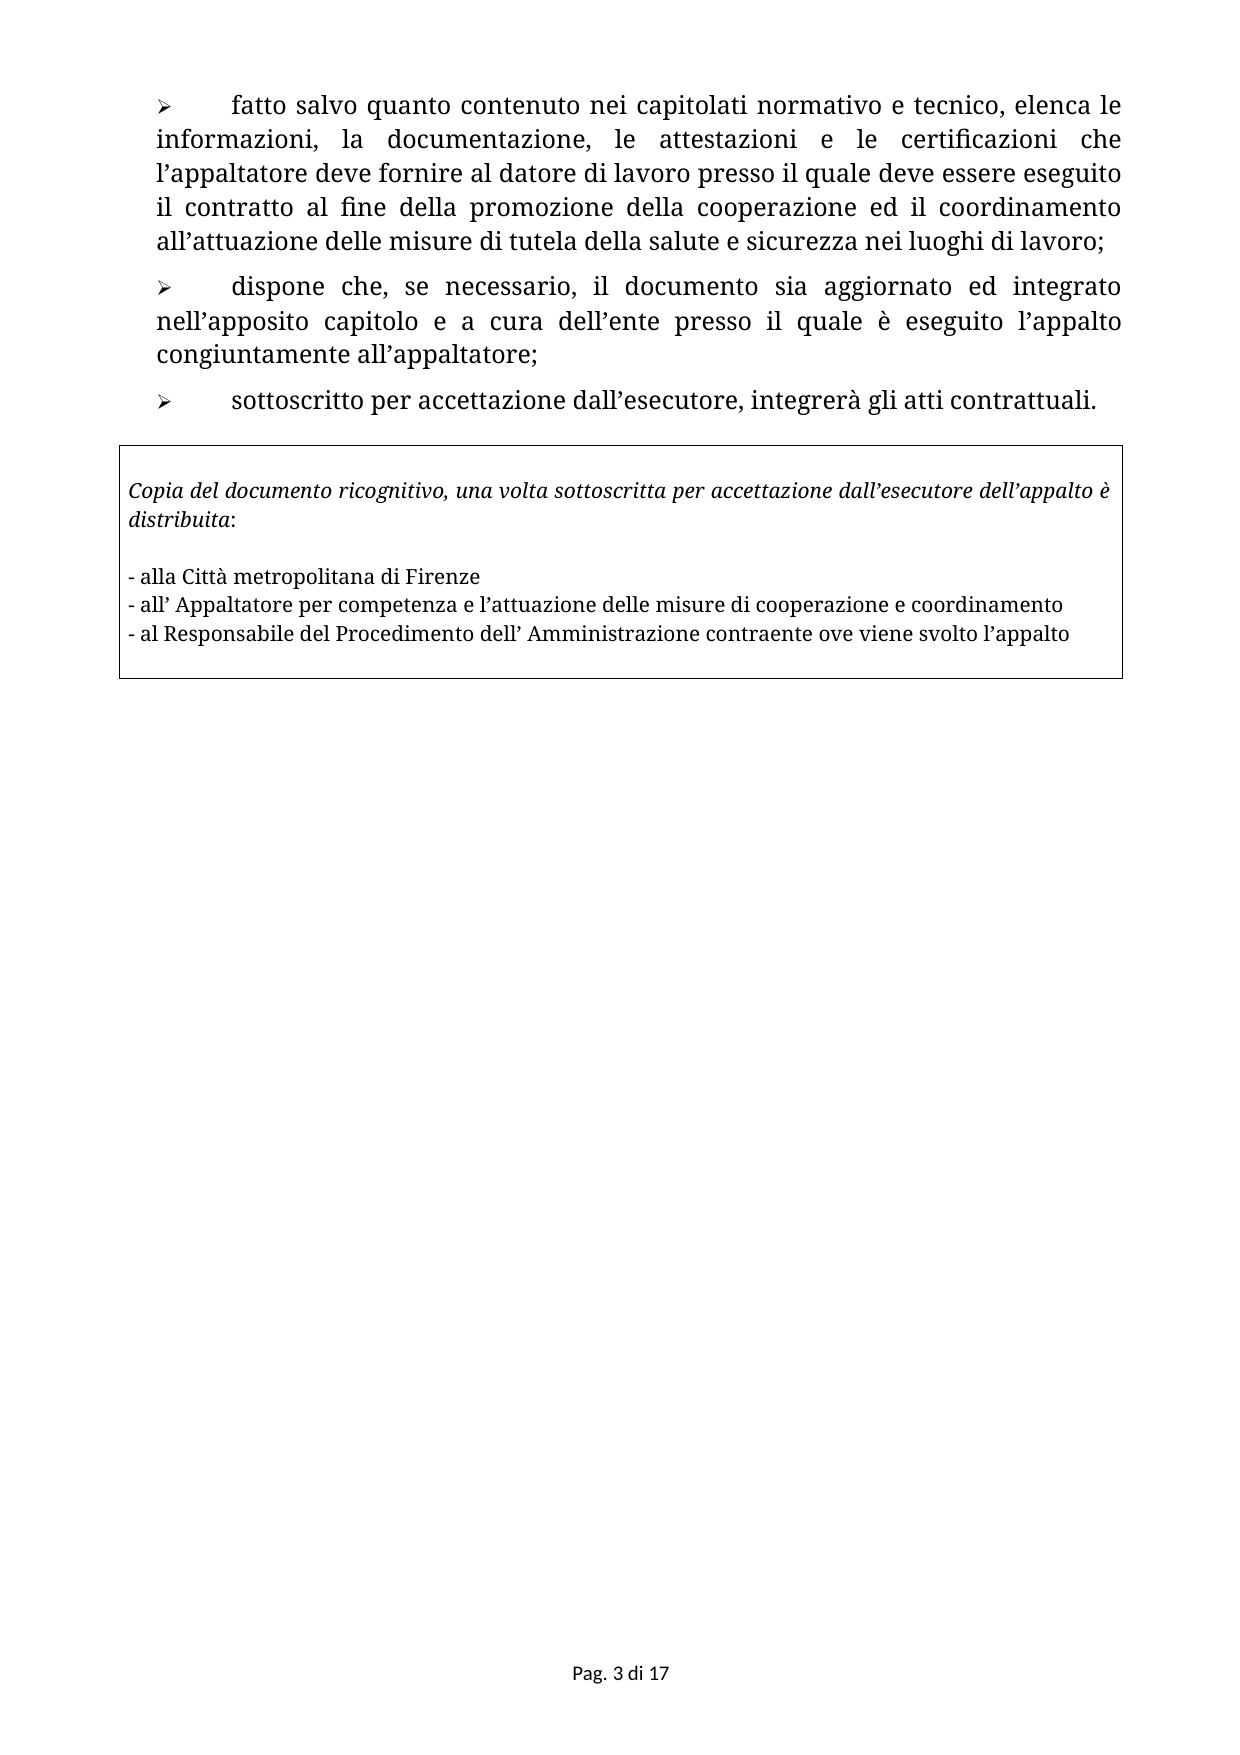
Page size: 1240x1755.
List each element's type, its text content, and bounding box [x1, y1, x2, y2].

text - all’ Appaltatore per competenza e l’attuazione delle misure di cooperazione e coordinamento [120, 587, 1122, 616]
list fatto salvo quanto contenuto nei capitolati normativo e tecnico, elenca le informazioni, la documentazione, le attestazioni e le certificazioni che l’appaltatore deve fornire al datore di lavoro presso il quale deve essere eseguito il contratto al fine della promozione della cooperazione ed il coordinamento all’attuazione delle misure di tutela della salute e sicurezza nei luoghi di lavoro; [156, 87, 1123, 258]
text - al Responsabile del Procedimento dell’ Amministrazione contraente ove viene svolto l’appalto [120, 616, 1122, 647]
text - alla Città metropolitana di Firenze [120, 559, 1122, 587]
list dispone che, se necessario, il documento sia aggiornato ed integrato nell’apposito capitolo e a cura dell’ente presso il quale è eseguito l’appalto congiuntamente all’appaltatore; [156, 269, 1123, 371]
list sottoscritto per accettazione dall’esecutore, integrerà gli atti contrattuali. [156, 383, 1123, 417]
text Copia del documento ricognitivo, una volta sottoscritta per accettazione dall’esecutore dell’appalto è distribuita: [120, 473, 1122, 533]
